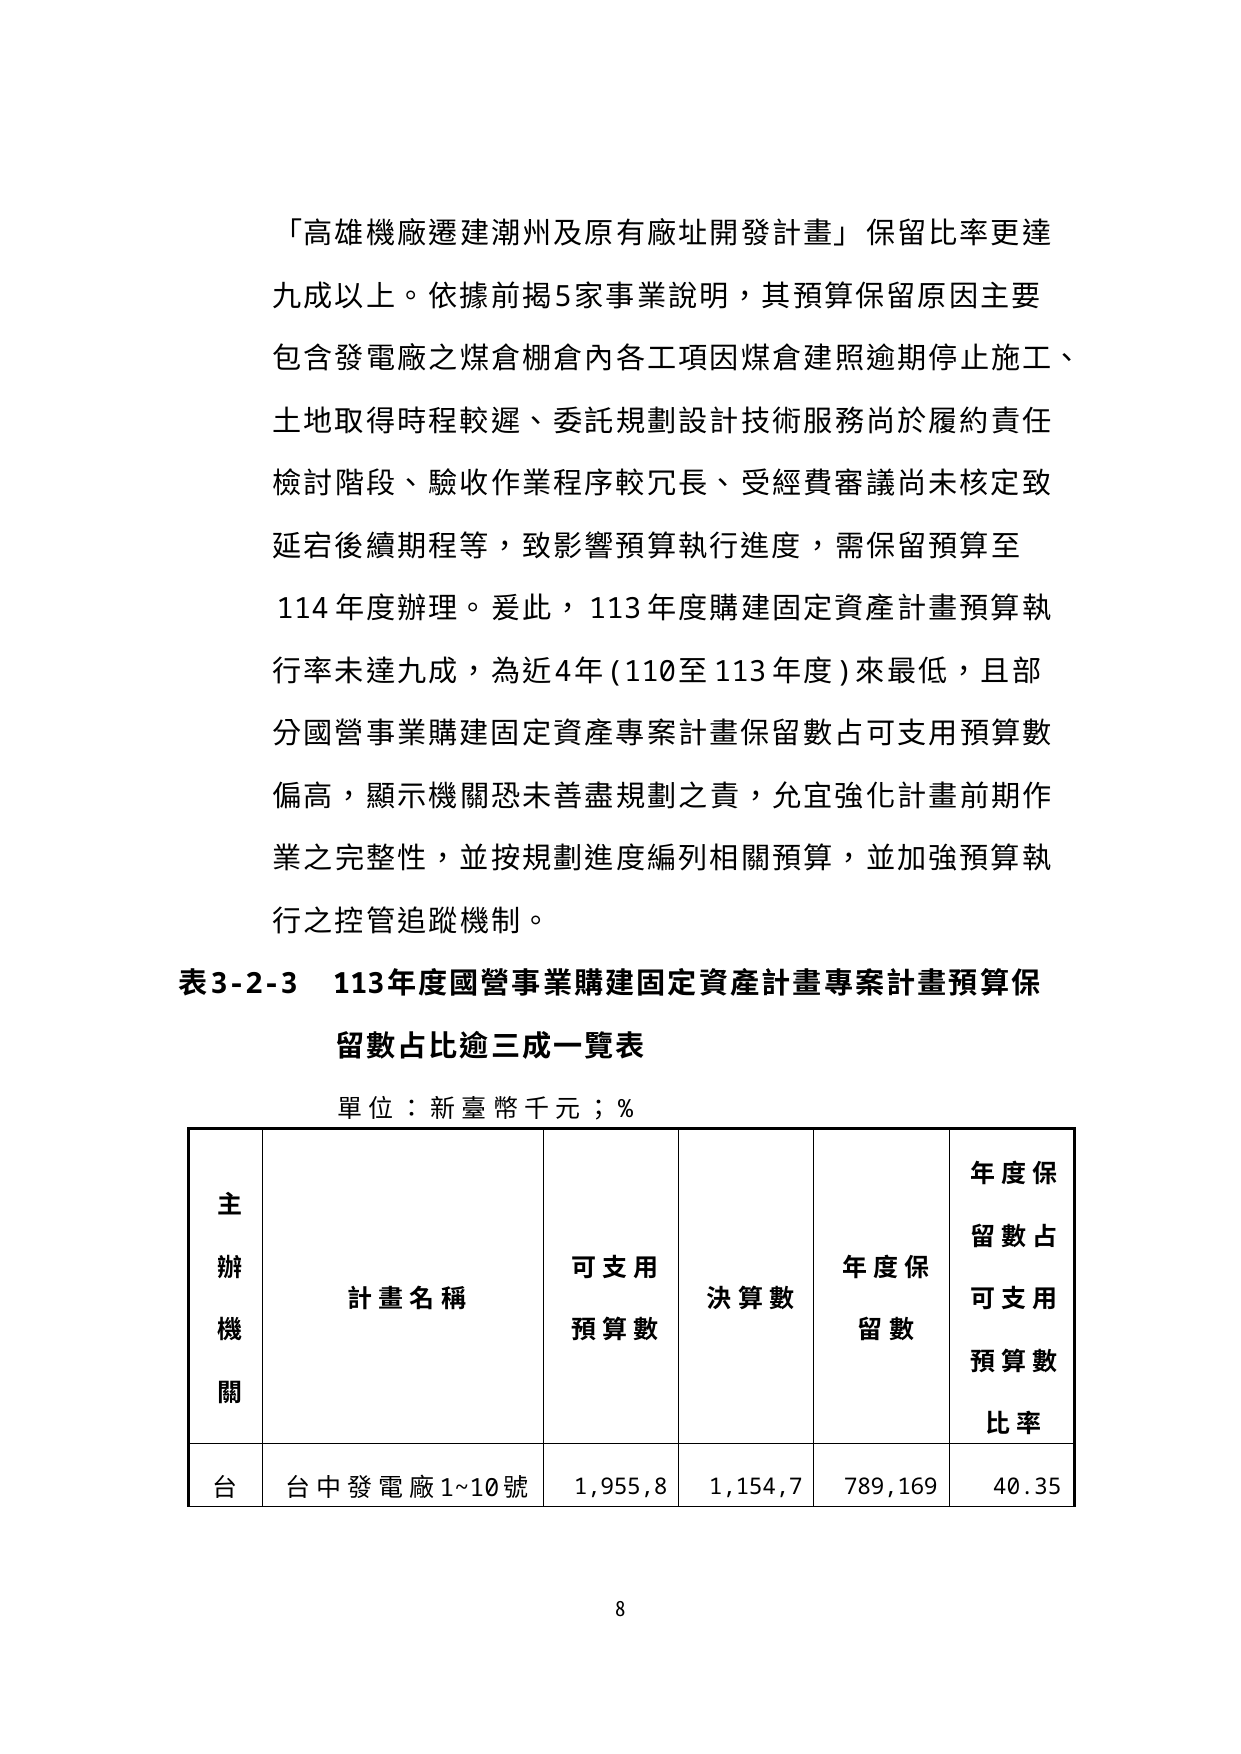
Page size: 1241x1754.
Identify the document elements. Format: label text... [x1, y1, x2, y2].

table_header 主辦 機關 [190, 1130, 262, 1443]
text 表3-2-3 113年度國營事業購建固定資產計畫專案計畫預算保留數占比逾三成一覽表 單位：新臺幣千元；% [177, 939, 1063, 1127]
table_cell 台 [190, 1444, 262, 1506]
table_header 年度保留數 [814, 1130, 949, 1443]
table_header 可支用預算數 [544, 1130, 678, 1443]
table_header 計畫名稱 [263, 1130, 543, 1443]
text 經統計各國營事業113年度購建固定資產計畫之專案計畫，主要係台電公司及中油公司等5家事業，合計9件專案計畫年度保留數占可支用預算數比率超過三成(詳表3-2-3)，其中僅「臺鐵公司營業所需基礎設施建設重置第1期計畫(113年至116年)」為113年度新興計畫，其餘均已辦理2個年度以上；另中油公司「天然氣事業部第三座液化天然氣接收站二期投資計畫(110-119)」及台鐵公司「高雄機廠遷建潮州及原有廠址開發計畫」保留比率更達九成以上。依據前揭5家事業說明，其預算保留原因主要包含發電廠之煤倉棚倉內各工項因煤倉建照逾期停止施工、土地取得時程較遲、委託規劃設計技術服務尚於履約責任檢討階段、驗收作業程序較冗長、受經費審議尚未核定致延宕後續期程等，致影響預算執行進度，需保留預算至114年度辦理。爰此，113年度購建固定資產計畫預算執行率未達九成，為近4年(110至113年度)來最低，且部分國營事業購建固定資產專案計畫保留數占可支用預算數偏高，顯示機關恐未善盡規劃之責，允宜強化計畫前期作業之完整性，並按規劃進度編列相關預算，並加強預算執行之控管追蹤機制。 [266, 189, 1063, 939]
table_cell 1,154,7 [679, 1444, 813, 1506]
table_cell 1,955,8 [544, 1444, 678, 1506]
table_cell 台中發電廠1~10號 [263, 1444, 543, 1506]
table_cell 789,169 [814, 1444, 949, 1506]
table_header 年度保留數占可支用預算數比率 [950, 1130, 1073, 1443]
table_header 決算數 [679, 1130, 813, 1443]
table_cell 40.35 [950, 1444, 1073, 1506]
